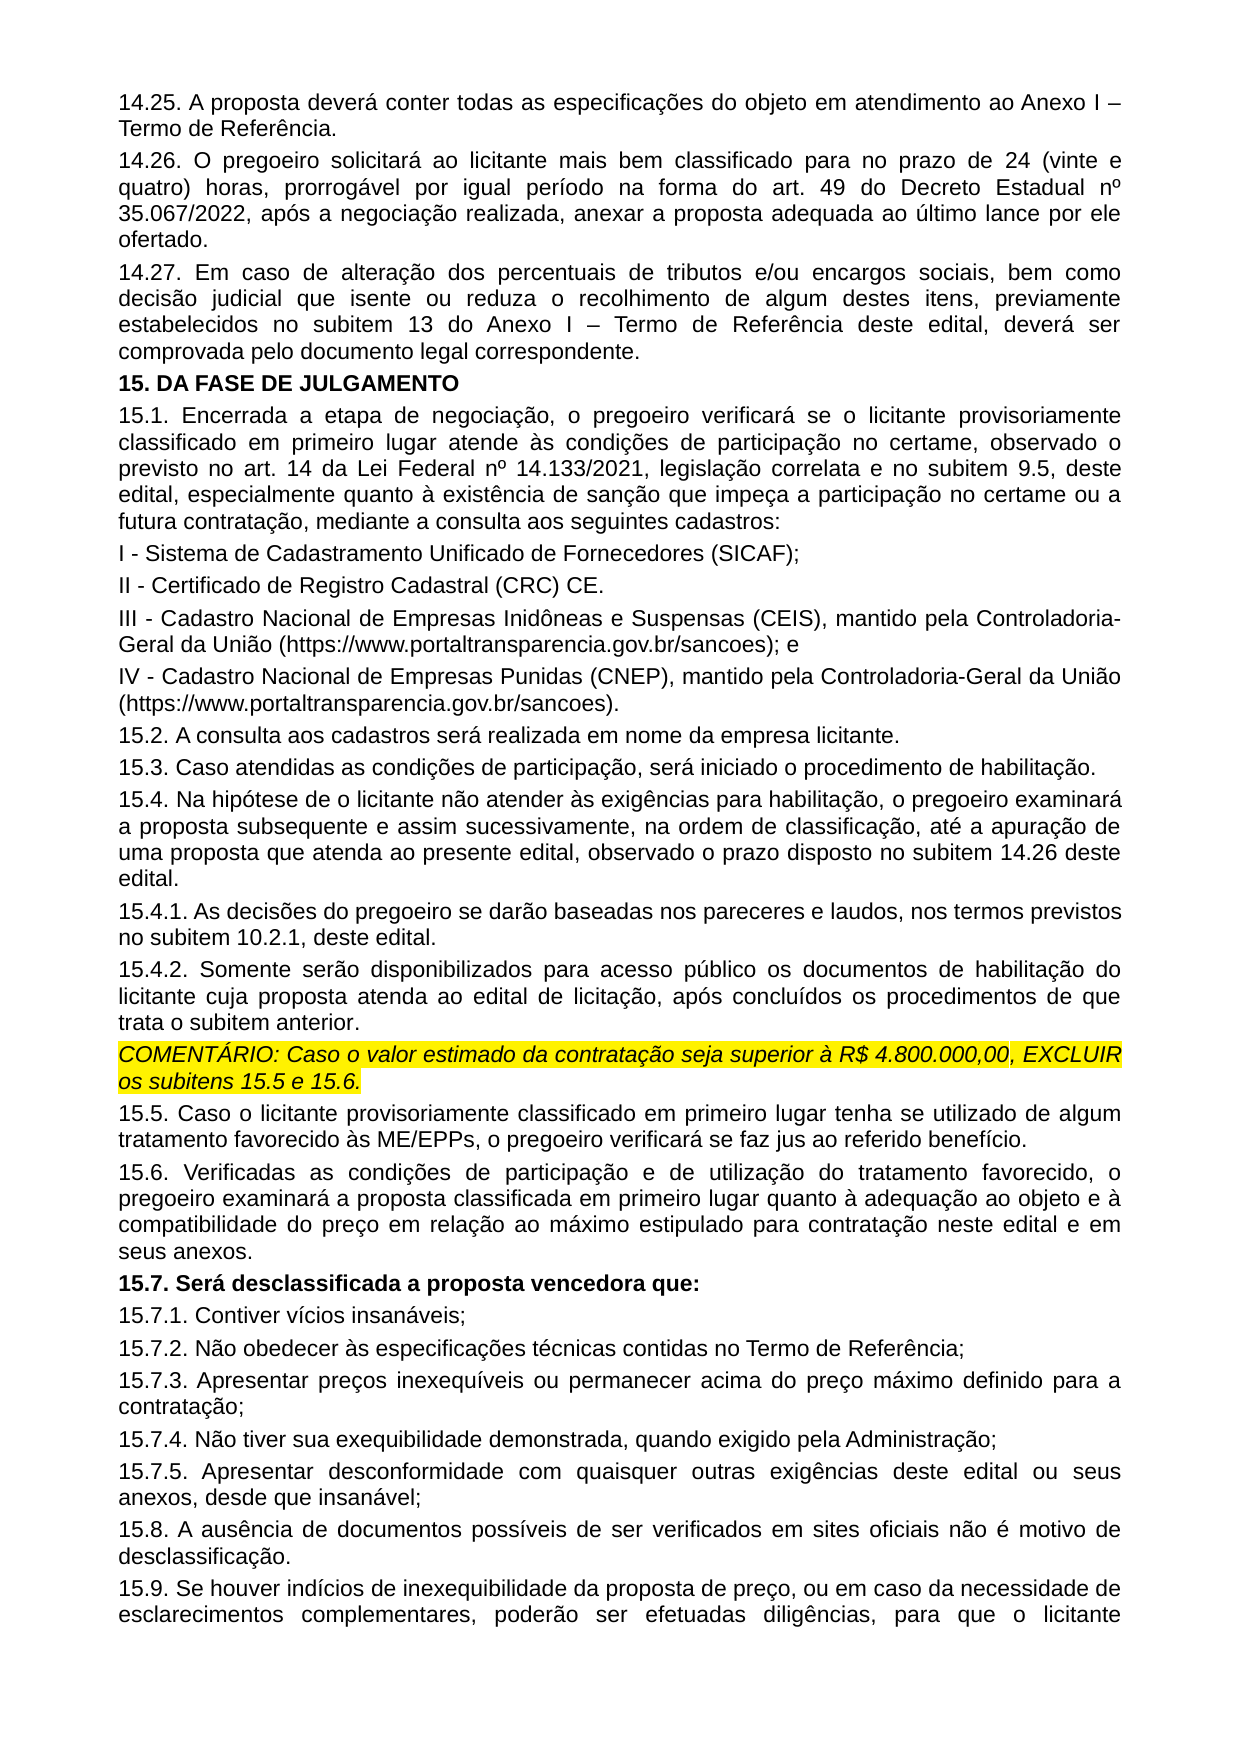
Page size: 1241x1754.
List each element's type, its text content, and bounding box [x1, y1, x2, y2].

text 15.8. A ausência de documentos possíveis de ser verificados em sites oficiais não é motivo de desclassificação. [118, 1516, 1122, 1569]
text 15.9. Se houver indícios de inexequibilidade da proposta de preço, ou em caso da necessidade de esclarecimentos complementares, poderão ser efetuadas diligências, para que o licitante [118, 1575, 1122, 1628]
text 15.7.1. Contiver vícios insanáveis; [118, 1302, 1122, 1329]
text COMENTÁRIO: Caso o valor estimado da contratação seja superior à R$ 4.800.000,00, EXCLUIR os subitens 15.5 e 15.6. [118, 1041, 1122, 1094]
text 15.2. A consulta aos cadastros será realizada em nome da empresa licitante. [118, 722, 1122, 748]
text 15.7.4. Não tiver sua exequibilidade demonstrada, quando exigido pela Administração; [118, 1426, 1122, 1452]
text 15.6. Verificadas as condições de participação e de utilização do tratamento favorecido, o pregoeiro examinará a proposta classificada em primeiro lugar quanto à adequação ao objeto e à compatibilidade do preço em relação ao máximo estipulado para contratação neste edital e em seus anexos. [118, 1159, 1122, 1264]
text 15.4.1. As decisões do pregoeiro se darão baseadas nos pareceres e laudos, nos termos previstos no subitem 10.2.1, deste edital. [118, 898, 1122, 950]
text 15.4. Na hipótese de o licitante não atender às exigências para habilitação, o pregoeiro examinará a proposta subsequente e assim sucessivamente, na ordem de classificação, até a apuração de uma proposta que atenda ao presente edital, observado o prazo disposto no subitem 14.26 deste edital. [118, 786, 1122, 892]
list III - Cadastro Nacional de Empresas Inidôneas e Suspensas (CEIS), mantido pela Controladoria-Geral da União (https://www.portaltransparencia.gov.br/sancoes); e [118, 604, 1122, 657]
text 15.7. Será desclassificada a proposta vencedora que: [118, 1270, 1122, 1296]
text 15.4.2. Somente serão disponibilizados para acesso público os documentos de habilitação do licitante cuja proposta atenda ao edital de licitação, após concluídos os procedimentos de que trata o subitem anterior. [118, 956, 1122, 1035]
text 14.27. Em caso de alteração dos percentuais de tributos e/ou encargos sociais, bem como decisão judicial que isente ou reduza o recolhimento de algum destes itens, previamente estabelecidos no subitem 13 do Anexo I – Termo de Referência deste edital, deverá ser comprovada pelo documento legal correspondente. [118, 258, 1122, 364]
text 15. DA FASE DE JULGAMENTO [118, 370, 1122, 396]
text 14.25. A proposta deverá conter todas as especificações do objeto em atendimento ao Anexo I – Termo de Referência. [118, 88, 1122, 141]
text 15.7.5. Apresentar desconformidade com quaisquer outras exigências deste edital ou seus anexos, desde que insanável; [118, 1458, 1122, 1511]
text 15.1. Encerrada a etapa de negociação, o pregoeiro verificará se o licitante provisoriamente classificado em primeiro lugar atende às condições de participação no certame, observado o previsto no art. 14 da Lei Federal nº 14.133/2021, legislação correlata e no subitem 9.5, deste edital, especialmente quanto à existência de sanção que impeça a participação no certame ou a futura contratação, mediante a consulta aos seguintes cadastros: [118, 402, 1122, 534]
text I - Sistema de Cadastramento Unificado de Fornecedores (SICAF); [118, 540, 1122, 566]
text 15.3. Caso atendidas as condições de participação, será iniciado o procedimento de habilitação. [118, 754, 1122, 780]
list II - Certificado de Registro Cadastral (CRC) CE. [118, 572, 1122, 598]
text 15.7.3. Apresentar preços inexequíveis ou permanecer acima do preço máximo definido para a contratação; [118, 1367, 1122, 1419]
text 15.5. Caso o licitante provisoriamente classificado em primeiro lugar tenha se utilizado de algum tratamento favorecido às ME/EPPs, o pregoeiro verificará se faz jus ao referido benefício. [118, 1100, 1122, 1153]
text IV - Cadastro Nacional de Empresas Punidas (CNEP), mantido pela Controladoria-Geral da União (https://www.portaltransparencia.gov.br/sancoes). [118, 663, 1122, 716]
text 15.7.2. Não obedecer às especificações técnicas contidas no Termo de Referência; [118, 1334, 1122, 1361]
text 14.26. O pregoeiro solicitará ao licitante mais bem classificado para no prazo de 24 (vinte e quatro) horas, prorrogável por igual período na forma do art. 49 do Decreto Estadual nº 35.067/2022, após a negociação realizada, anexar a proposta adequada ao último lance por ele ofertado. [118, 147, 1122, 253]
